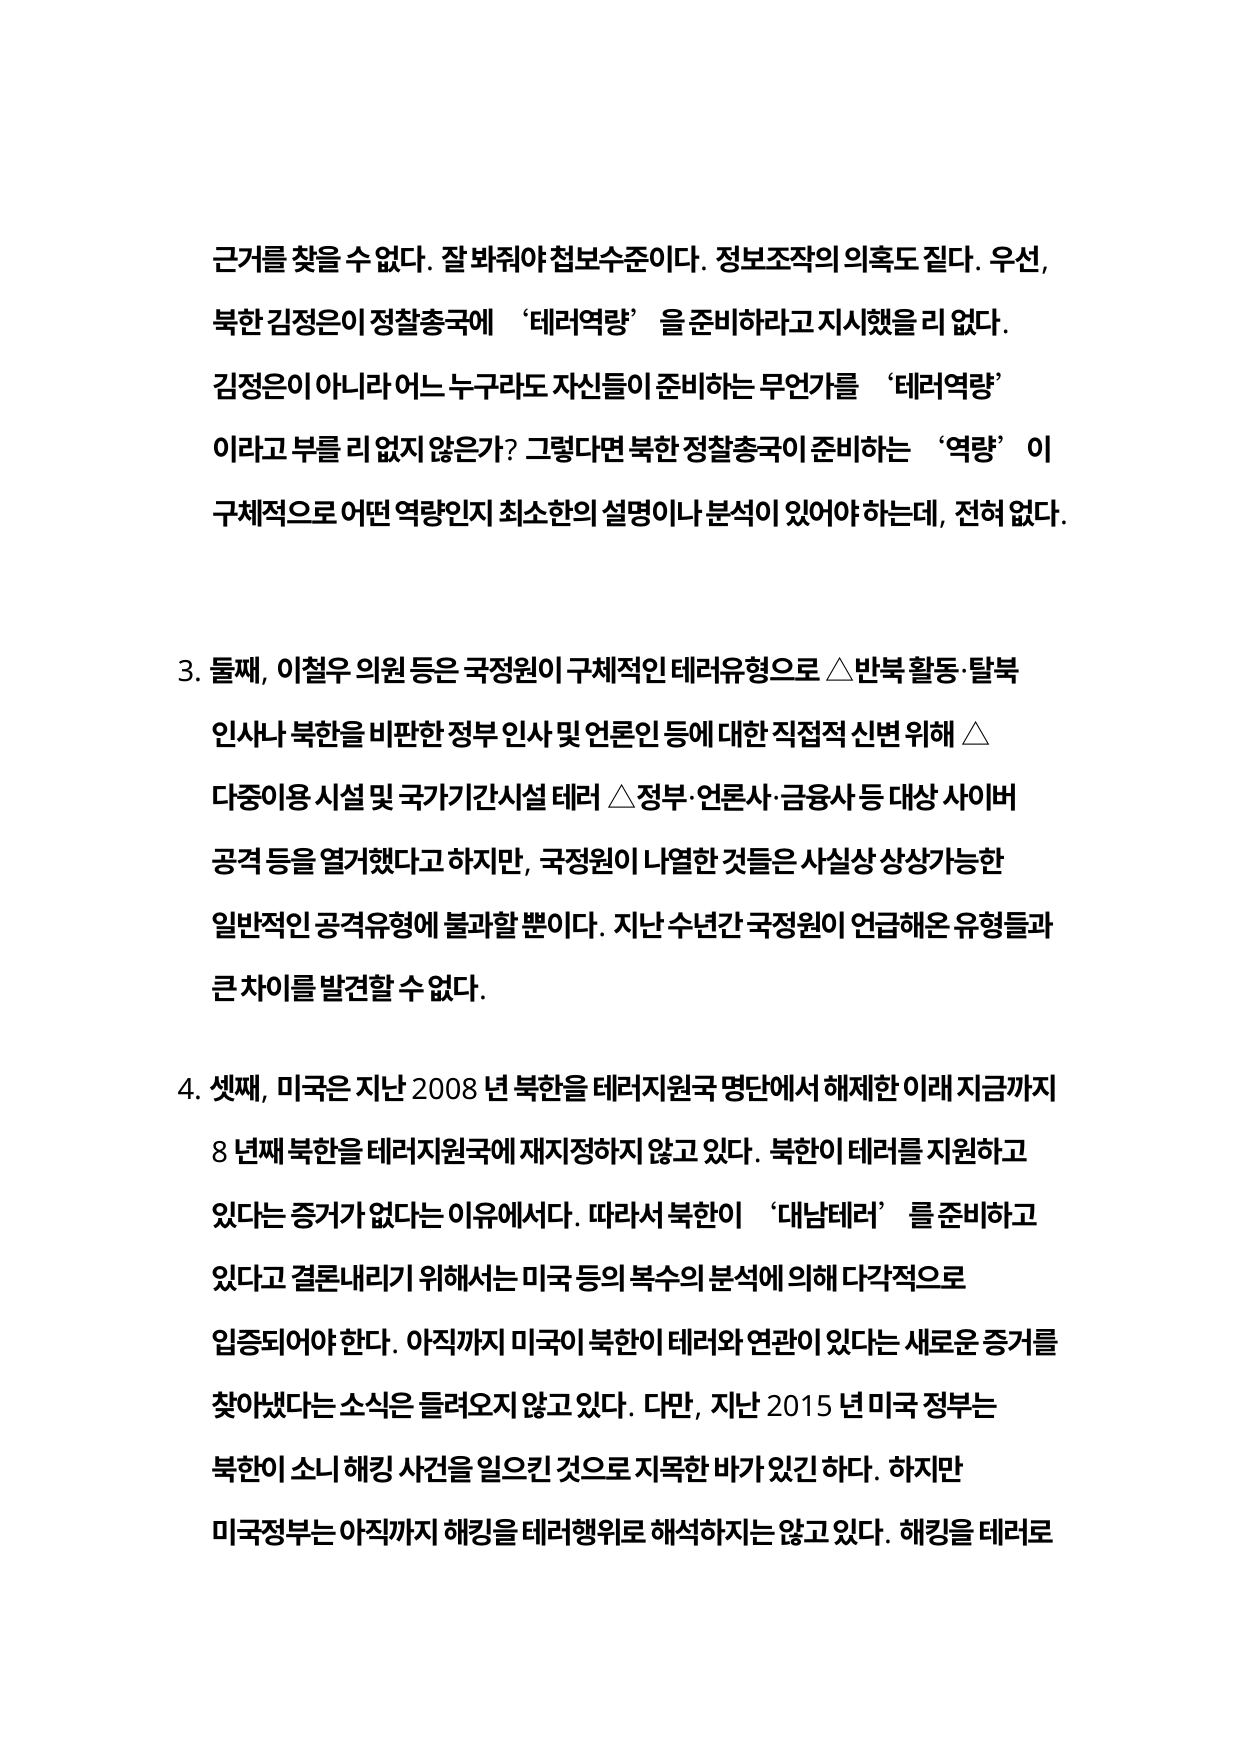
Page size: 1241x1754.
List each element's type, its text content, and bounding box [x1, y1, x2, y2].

text 2. 북한이 대남테러를 준비하고 있다는 국정원의 브리핑은 믿을만한가? 결론적으로 아직은 ‘카더라’ 수준의 언론플레이 이상으로 볼만한 아무런 근거를 찾을 수 없다. 잘 봐줘야 첩보수준이다. 정보조작의 의혹도 짙다. 우선, 북한 김정은이 정찰총국에 ‘테러역량’을 준비하라고 지시했을 리 없다. 김정은이 아니라 어느 누구라도 자신들이 준비하는 무언가를 ‘테러역량’이라고 부를 리 없지 않은가? 그렇다면 북한 정찰총국이 준비하는 ‘역량’이 구체적으로 어떤 역량인지 최소한의 설명이나 분석이 있어야 하는데, 전혀 없다. [177, 236, 1063, 592]
text 4. 셋째, 미국은 지난 2008년 북한을 테러지원국 명단에서 해제한 이래 지금까지 8년째 북한을 테러지원국에 재지정하지 않고 있다. 북한이 테러를 지원하고 있다는 증거가 없다는 이유에서다. 따라서 북한이 ‘대남테러’를 준비하고 있다고 결론내리기 위해서는 미국 등의 복수의 분석에 의해 다각적으로 입증되어야 한다. 아직까지 미국이 북한이 테러와 연관이 있다는 새로운 증거를 찾아냈다는 소식은 들려오지 않고 있다. 다만, 지난 2015년 미국 정부는 북한이 소니 해킹 사건을 일으킨 것으로 지목한 바가 있긴 하다. 하지만 미국정부는 아직까지 해킹을 테러행위로 해석하지는 않고 있다. 해킹을 테러로 [177, 1065, 1063, 1552]
text 3. 둘째, 이철우 의원 등은 국정원이 구체적인 테러유형으로 △반북 활동·탈북 인사나 북한을 비판한 정부 인사 및 언론인 등에 대한 직접적 신변 위해 △다중이용 시설 및 국가기간시설 테러 △정부·언론사·금융사 등 대상 사이버 공격 등을 열거했다고 하지만, 국정원이 나열한 것들은 사실상 상상가능한 일반적인 공격유형에 불과할 뿐이다. 지난 수년간 국정원이 언급해온 유형들과 큰 차이를 발견할 수 없다. [177, 648, 1063, 1008]
